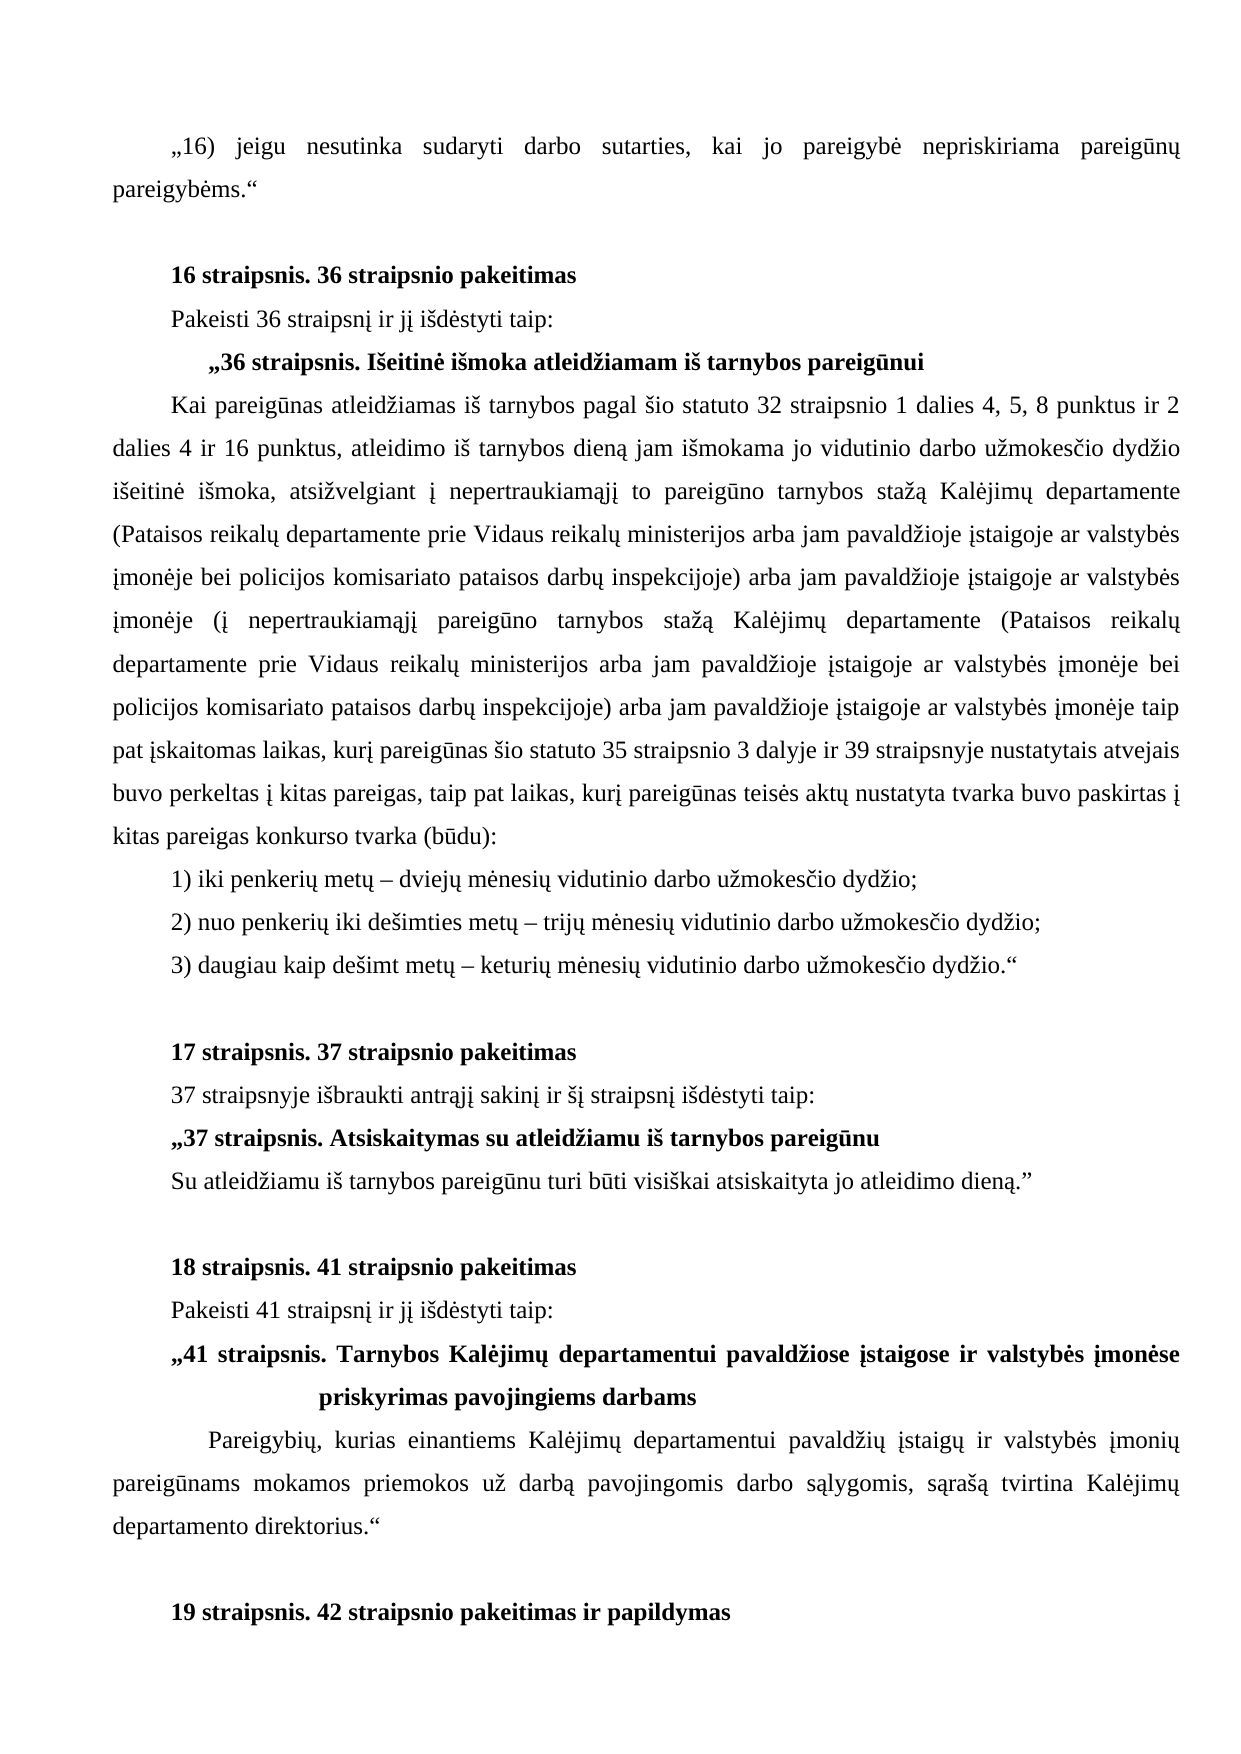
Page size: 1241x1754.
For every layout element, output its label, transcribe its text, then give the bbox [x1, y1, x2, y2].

text Pareigybių, kurias einantiems Kalėjimų departamentui pavaldžių įstaigų ir valstybės įmonių pareigūnams mokamos priemokos už darbą pavojingomis darbo sąlygomis, sąrašą tvirtina Kalėjimų departamento direktorius.“ [112, 1425, 1181, 1540]
text 2) nuo penkerių iki dešimties metų – trijų mėnesių vidutinio darbo užmokesčio dydžio; [112, 907, 1181, 936]
text Kai pareigūnas atleidžiamas iš tarnybos pagal šio statuto 32 straipsnio 1 dalies 4, 5, 8 punktus ir 2 dalies 4 ir 16 punktus, atleidimo iš tarnybos dieną jam išmokama jo vidutinio darbo užmokesčio dydžio išeitinė išmoka, atsižvelgiant į nepertraukiamąjį to pareigūno tarnybos stažą Kalėjimų departamente (Pataisos reikalų departamente prie Vidaus reikalų ministerijos arba jam pavaldžioje įstaigoje ar valstybės įmonėje bei policijos komisariato pataisos darbų inspekcijoje) arba jam pavaldžioje įstaigoje ar valstybės įmonėje (į nepertraukiamąjį pareigūno tarnybos stažą Kalėjimų departamente (Pataisos reikalų departamente prie Vidaus reikalų ministerijos arba jam pavaldžioje įstaigoje ar valstybės įmonėje bei policijos komisariato pataisos darbų inspekcijoje) arba jam pavaldžioje įstaigoje ar valstybės įmonėje taip pat įskaitomas laikas, kurį pareigūnas šio statuto 35 straipsnio 3 dalyje ir 39 straipsnyje nustatytais atvejais buvo perkeltas į kitas pareigas, taip pat laikas, kurį pareigūnas teisės aktų nustatyta tvarka buvo paskirtas į kitas pareigas konkurso tvarka (būdu): [112, 390, 1181, 850]
text „41 straipsnis. Tarnybos Kalėjimų departamentui pavaldžiose įstaigose ir valstybės įmonėse priskyrimas pavojingiems darbams [171, 1339, 1181, 1411]
text „16) jeigu nesutinka sudaryti darbo sutarties, kai jo pareigybė nepriskiriama pareigūnų pareigybėms.“ [112, 131, 1181, 203]
text „37 straipsnis. Atsiskaitymas su atleidžiamu iš tarnybos pareigūnu [112, 1123, 1181, 1152]
text „36 straipsnis. Išeitinė išmoka atleidžiamam iš tarnybos pareigūnui [112, 347, 1181, 376]
text 3) daugiau kaip dešimt metų – keturių mėnesių vidutinio darbo užmokesčio dydžio.“ [112, 951, 1181, 979]
text 19 straipsnis. 42 straipsnio pakeitimas ir papildymas [112, 1597, 1181, 1626]
text Pakeisti 36 straipsnį ir jį išdėstyti taip: [112, 304, 1181, 332]
text 17 straipsnis. 37 straipsnio pakeitimas [112, 1037, 1181, 1066]
text 18 straipsnis. 41 straipsnio pakeitimas [112, 1252, 1181, 1281]
text 1) iki penkerių metų – dviejų mėnesių vidutinio darbo užmokesčio dydžio; [112, 864, 1181, 893]
text Pakeisti 41 straipsnį ir jį išdėstyti taip: [112, 1296, 1181, 1324]
text 16 straipsnis. 36 straipsnio pakeitimas [112, 261, 1181, 289]
text 37 straipsnyje išbraukti antrąjį sakinį ir šį straipsnį išdėstyti taip: [112, 1080, 1181, 1109]
text Su atleidžiamu iš tarnybos pareigūnu turi būti visiškai atsiskaityta jo atleidimo dieną.” [112, 1166, 1181, 1195]
